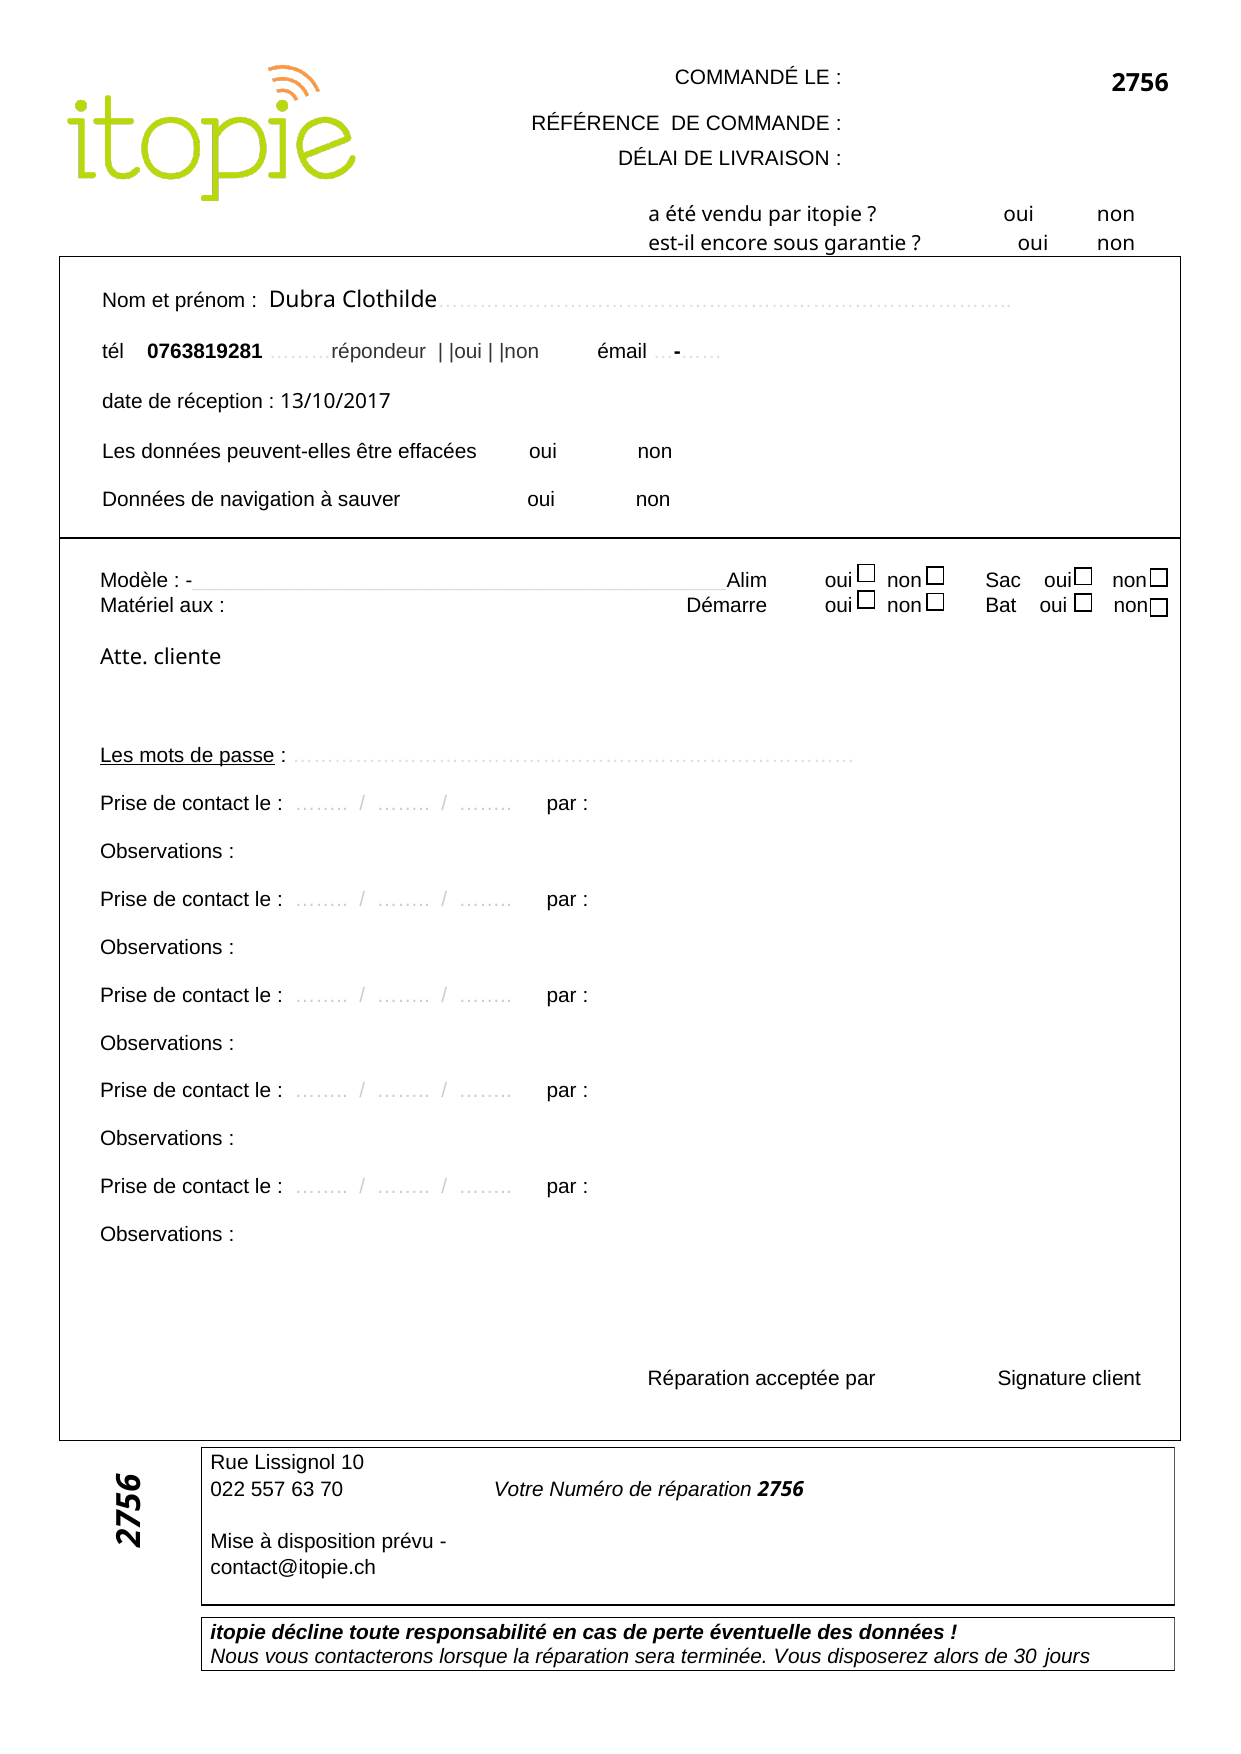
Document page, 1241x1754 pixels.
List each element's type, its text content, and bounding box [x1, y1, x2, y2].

text Observations : [60, 836, 1180, 863]
table_cell [847, 105, 1180, 140]
text Prise de contact le : …….. / …….. / …….. par : [60, 979, 1180, 1006]
text Prise de contact le : …….. / …….. / …….. par : [60, 883, 1180, 911]
text tél 0763819281 ………répondeur | |oui | |non émail …-…… [60, 335, 1180, 362]
text Prise de contact le : …….. / …….. / …….. par : [60, 1075, 1180, 1102]
text a été vendu par itopie ? oui non [59, 199, 1181, 228]
text Prise de contact le : …….. / …….. / …….. par : [60, 1171, 1180, 1198]
text Atte. cliente [60, 638, 1180, 671]
table_header Rue Lissignol 10 022 557 63 70 Votre Numéro de réparation 2756 Mise à disposition prévu - contact@itopie.ch [195, 1441, 1180, 1611]
text Modèle : - Alim oui non Sac oui non [879, 562, 925, 590]
table_cell itopie décline toute responsabilité en cas de perte éventuelle des données ! Nous vous contacterons lorsque la réparation sera terminée. Vous disposerez alors de 30 jours [195, 1611, 1180, 1677]
table_header COMMANDÉ LE : [490, 59, 847, 104]
text date de réception : 13/10/2017 [60, 383, 1180, 415]
text Observations : [60, 1123, 1180, 1150]
picture [67, 65, 356, 201]
text Observations : [60, 1219, 1180, 1246]
text est-il encore sous garantie ? oui non [59, 228, 1181, 256]
text Matériel aux : Démarre oui non Bat oui non [60, 590, 1180, 617]
table_header 2756 [847, 59, 1180, 104]
table_header 2756 [59, 1441, 195, 1677]
text Observations : [60, 931, 1180, 958]
text Les mots de passe : ……………………………………………………………………… [60, 740, 1180, 767]
text Données de navigation à sauver oui non [60, 484, 1180, 511]
text Modèle : - Alim oui non Sac oui non [60, 562, 856, 590]
text Les données peuvent-elles être effacées oui non [60, 436, 1180, 463]
table_cell [847, 140, 1180, 175]
text Nom et prénom : Dubra Clothilde……………………………………………………………………….. [60, 280, 1180, 314]
text Observations : [60, 1027, 1180, 1054]
table_cell RÉFÉRENCE DE COMMANDE : [490, 105, 847, 140]
text Prise de contact le : …….. / …….. / …….. par : [60, 788, 1180, 815]
text Modèle : - Alim oui non Sac oui non [948, 562, 1180, 590]
text Réparation acceptée par Signature client [60, 1363, 1180, 1390]
table_cell DÉLAI DE LIVRAISON : [490, 140, 847, 175]
